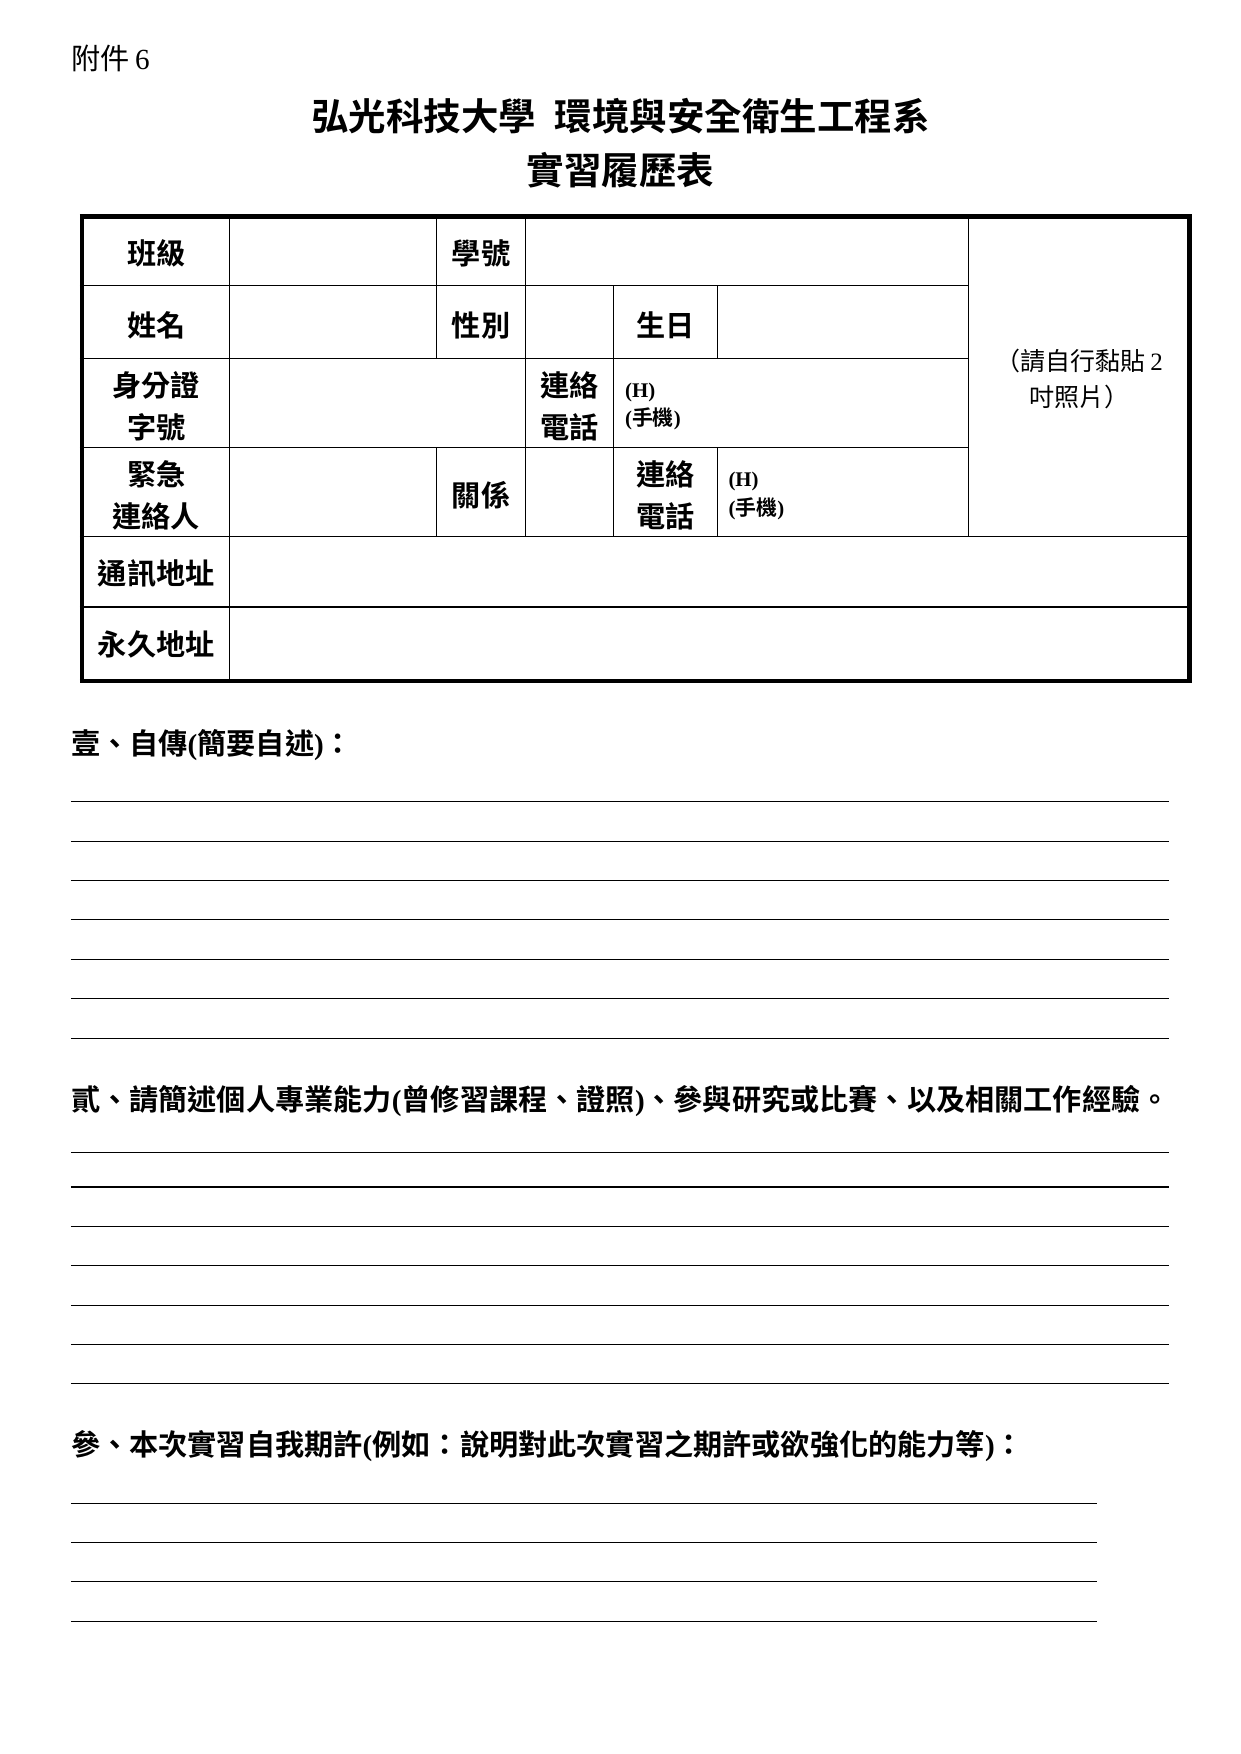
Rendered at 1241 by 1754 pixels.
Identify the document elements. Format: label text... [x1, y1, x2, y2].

table_cell [230, 448, 436, 536]
table_header [71, 1153, 1169, 1186]
table_cell [71, 842, 1169, 880]
table_cell [71, 1266, 1169, 1304]
table_header [71, 802, 1169, 841]
table_cell 身分證 字號 [84, 359, 229, 447]
table_cell (H) (手機) [614, 359, 968, 447]
table_cell [526, 286, 613, 358]
text 參、本次實習自我期許(例如：說明對此次實習之期許或欲強化的能力等)： [71, 1422, 1169, 1464]
table_header 學號 [437, 219, 525, 285]
table_cell 連絡電話 [526, 359, 613, 447]
table_cell [230, 286, 436, 358]
table_cell 連絡電話 [614, 448, 717, 536]
text 貳、請簡述個人專業能力(曾修習課程、證照)、參與研究或比賽、以及相關工作經驗。 [71, 1076, 1169, 1118]
table_cell (H) (手機) [718, 448, 968, 536]
table_cell [71, 920, 1169, 959]
table_cell [71, 1306, 1169, 1344]
table_header 班級 [84, 219, 229, 285]
table_cell [230, 608, 1187, 678]
table_cell 通訊地址 [84, 537, 229, 606]
table_cell 永久地址 [84, 608, 229, 678]
table_cell [71, 1227, 1169, 1265]
table_cell 姓名 [84, 286, 229, 358]
table_cell 生日 [614, 286, 717, 358]
table_cell 關係 [437, 448, 525, 536]
table_cell [71, 881, 1169, 919]
table_cell 緊急 連絡人 [84, 448, 229, 536]
table_cell [71, 999, 1169, 1037]
table_cell [71, 1345, 1169, 1383]
table_cell [230, 359, 525, 447]
text 壹、自傳(簡要自述)： [71, 721, 1169, 763]
table_header （請自行黏貼2吋照片） [969, 219, 1187, 536]
table_cell 性別 [437, 286, 525, 358]
table_header [230, 219, 436, 285]
table_cell [230, 537, 1187, 606]
table_cell [71, 1543, 1097, 1581]
table_cell [71, 960, 1169, 998]
table_cell [71, 1188, 1169, 1226]
text 弘光科技大學 環境與安全衛生工程系 實習履歷表 [71, 87, 1169, 195]
table_cell [526, 448, 613, 536]
table_cell [71, 1582, 1097, 1621]
table_header [526, 219, 968, 285]
table_cell [718, 286, 968, 358]
table_header [71, 1504, 1097, 1542]
